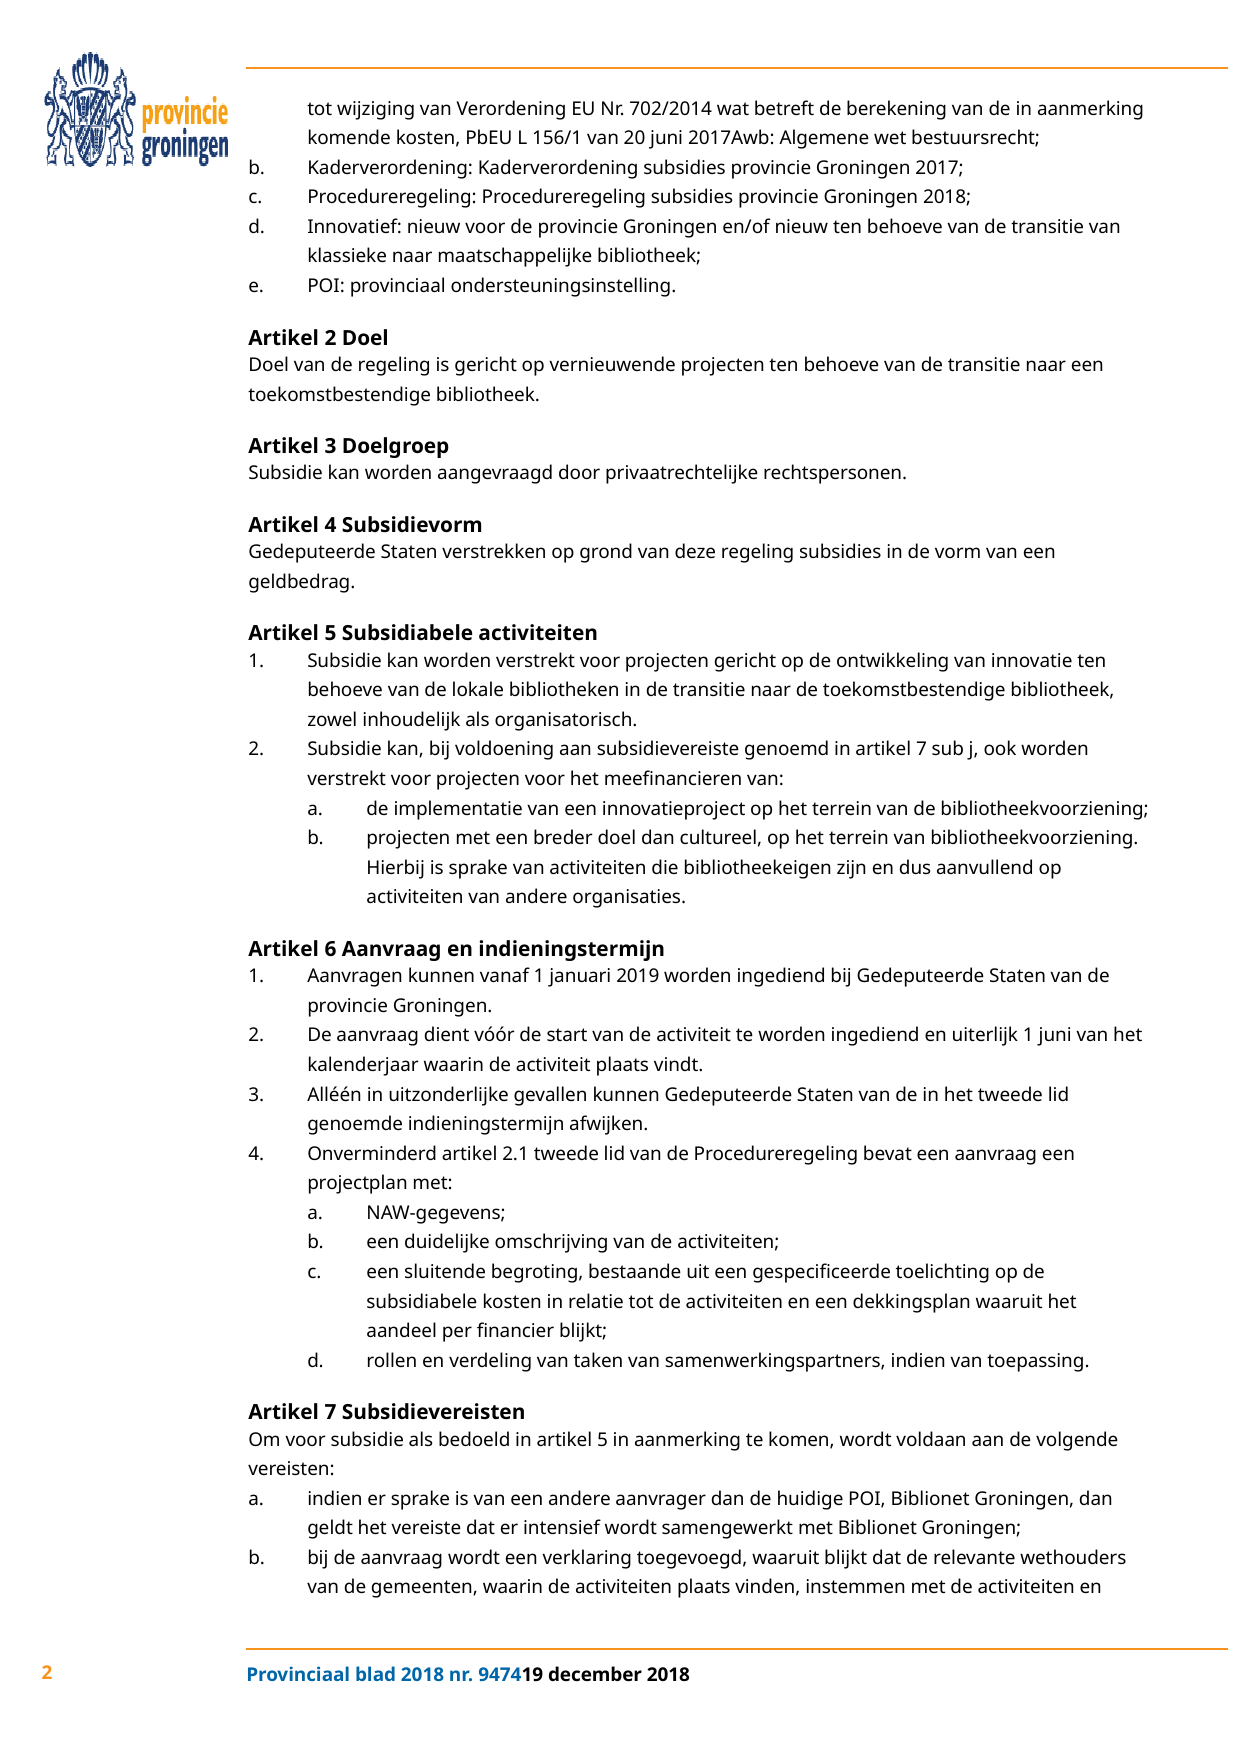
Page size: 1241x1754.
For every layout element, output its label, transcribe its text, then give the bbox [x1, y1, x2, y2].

text Artikel 6 Aanvraag en indieningstermijn [248, 934, 1152, 962]
text Gedeputeerde Staten verstrekken op grond van deze regeling subsidies in de vorm van een geldbedrag. [248, 538, 1152, 594]
list Aanvragen kunnen vanaf 1 januari 2019 worden ingediend bij Gedeputeerde Staten van de provincie Groningen. [248, 962, 1152, 1018]
list Subsidie kan worden verstrekt voor projecten gericht op de ontwikkeling van innovatie ten behoeve van de lokale bibliotheken in de transitie naar de toekomstbestendige bibliotheek, zowel inhoudelijk als organisatorisch. [248, 647, 1152, 732]
list indien er sprake is van een andere aanvrager dan de huidige POI, Biblionet Groningen, dan geldt het vereiste dat er intensief wordt samengewerkt met Biblionet Groningen; [248, 1485, 1152, 1540]
text Artikel 5 Subsidiabele activiteiten [248, 618, 1152, 647]
list NAW-gegevens; [307, 1199, 1152, 1225]
list de implementatie van een innovatieproject op het terrein van de bibliotheekvoorziening; [307, 795, 1152, 821]
list tot wijziging van Verordening EU Nr. 702/2014 wat betreft de berekening van de in aanmerking komende kosten, PbEU L 156/1 van 20 juni 2017Awb: Algemene wet bestuursrecht; [248, 95, 1152, 150]
list een duidelijke omschrijving van de activiteiten; [307, 1229, 1152, 1254]
list projecten met een breder doel dan cultureel, op het terrein van bibliotheekvoorziening. Hierbij is sprake van activiteiten die bibliotheekeigen zijn en dus aanvullend op activiteiten van andere organisaties. [307, 824, 1152, 909]
text Doel van de regeling is gericht op vernieuwende projecten ten behoeve van de transitie naar een toekomstbestendige bibliotheek. [248, 351, 1152, 406]
list een sluitende begroting, bestaande uit een gespecificeerde toelichting op de subsidiabele kosten in relatie tot de activiteiten en een dekkingsplan waaruit het aandeel per financier blijkt; [307, 1258, 1152, 1343]
text Artikel 2 Doel [248, 323, 1152, 351]
list Onverminderd artikel 2.1 tweede lid van de Procedureregeling bevat een aanvraag een projectplan met: [248, 1140, 1152, 1195]
list rollen en verdeling van taken van samenwerkingspartners, indien van toepassing. [307, 1347, 1152, 1373]
list bij de aanvraag wordt een verklaring toegevoegd, waaruit blijkt dat de relevante wethouders van de gemeenten, waarin de activiteiten plaats vinden, instemmen met de activiteiten en [248, 1544, 1152, 1599]
list POI: provinciaal ondersteuningsinstelling. [248, 272, 1152, 298]
list De aanvraag dient vóór de start van de activiteit te worden ingediend en uiterlijk 1 juni van het kalenderjaar waarin de activiteit plaats vindt. [248, 1022, 1152, 1077]
list Kaderverordening: Kaderverordening subsidies provincie Groningen 2017; [248, 154, 1152, 180]
list Innovatief: nieuw voor de provincie Groningen en/of nieuw ten behoeve van de transitie van klassieke naar maatschappelijke bibliotheek; [248, 213, 1152, 268]
list Alléén in uitzonderlijke gevallen kunnen Gedeputeerde Staten van de in het tweede lid genoemde indieningstermijn afwijken. [248, 1081, 1152, 1136]
text Artikel 4 Subsidievorm [248, 510, 1152, 538]
list Subsidie kan, bij voldoening aan subsidievereiste genoemd in artikel 7 sub j, ook worden verstrekt voor projecten voor het meefinancieren van: [248, 736, 1152, 791]
picture [41, 47, 231, 172]
text Om voor subsidie als bedoeld in artikel 5 in aanmerking te komen, wordt voldaan aan de volgende vereisten: [248, 1426, 1152, 1481]
list Procedureregeling: Procedureregeling subsidies provincie Groningen 2018; [248, 183, 1152, 209]
text Artikel 3 Doelgroep [248, 431, 1152, 459]
text Subsidie kan worden aangevraagd door privaatrechtelijke rechtspersonen. [248, 459, 1152, 485]
text Artikel 7 Subsidievereisten [248, 1397, 1152, 1426]
